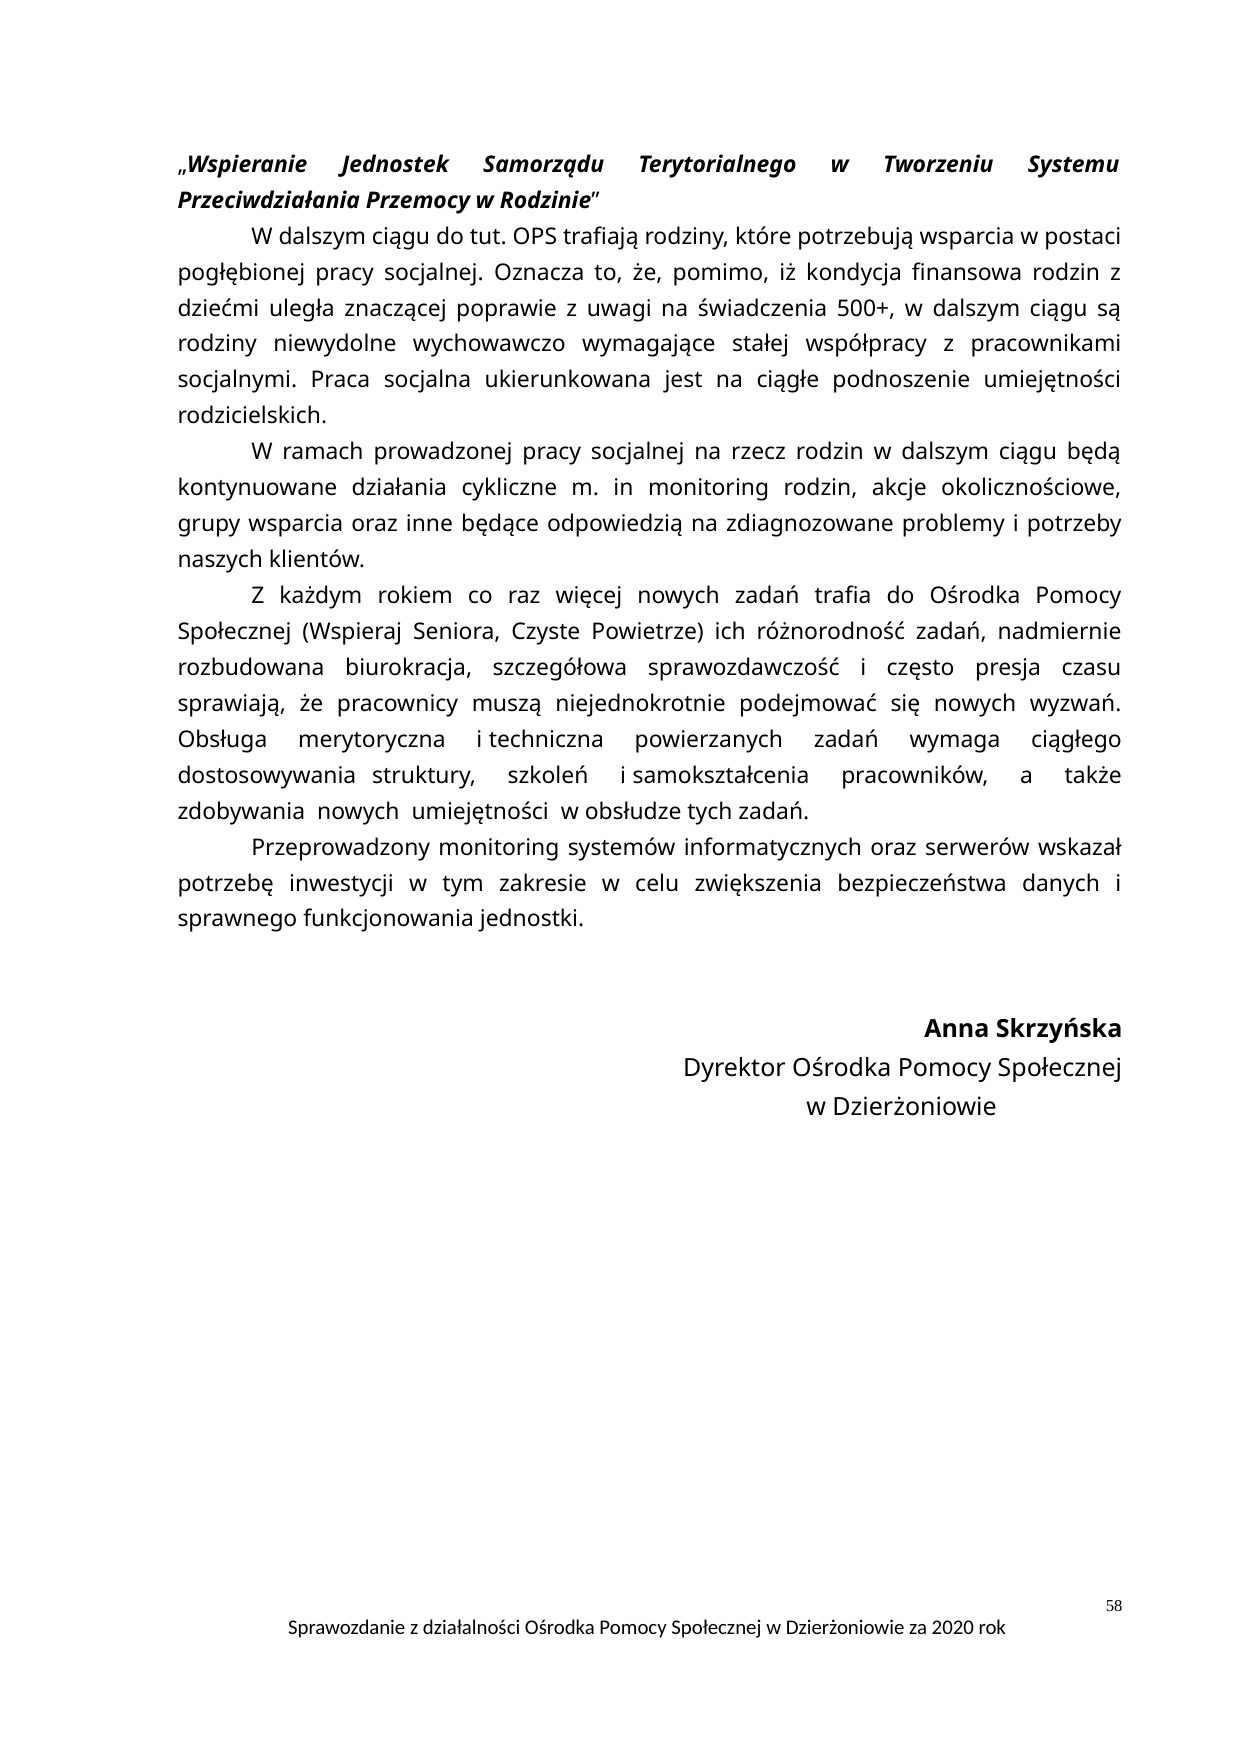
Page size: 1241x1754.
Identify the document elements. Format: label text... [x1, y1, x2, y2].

text W dalszym ciągu do tut. OPS trafiają rodziny, które potrzebują wsparcia w postaci pogłębionej pracy socjalnej. Oznacza to, że, pomimo, iż kondycja finansowa rodzin z dziećmi uległa znaczącej poprawie z uwagi na świadczenia 500+, w dalszym ciągu są rodziny niewydolne wychowawczo wymagające stałej współpracy z pracownikami socjalnymi. Praca socjalna ukierunkowana jest na ciągłe podnoszenie umiejętności rodzicielskich. [177, 219, 1122, 431]
text w Dzierżoniowie [177, 1088, 1122, 1123]
text „Wspieranie Jednostek Samorządu Terytorialnego w Tworzeniu Systemu Przeciwdziałania Przemocy w Rodzinie” [177, 148, 1122, 215]
text Z każdym rokiem co raz więcej nowych zadań trafia do Ośrodka Pomocy Społecznej (Wspieraj Seniora, Czyste Powietrze) ich różnorodność zadań, nadmiernie rozbudowana biurokracja, szczegółowa sprawozdawczość i często presja czasu sprawiają, że pracownicy muszą niejednokrotnie podejmować się nowych wyzwań. Obsługa merytoryczna i techniczna powierzanych zadań wymaga ciągłego dostosowywania struktury, szkoleń i samokształcenia pracowników, a także zdobywania nowych umiejętności w obsłudze tych zadań. [177, 579, 1122, 826]
text Dyrektor Ośrodka Pomocy Społecznej [177, 1049, 1122, 1083]
text W ramach prowadzonej pracy socjalnej na rzecz rodzin w dalszym ciągu będą kontynuowane działania cykliczne m. in monitoring rodzin, akcje okolicznościowe, grupy wsparcia oraz inne będące odpowiedzią na zdiagnozowane problemy i potrzeby naszych klientów. [177, 435, 1122, 574]
text Anna Skrzyńska [177, 1010, 1122, 1044]
text Przeprowadzony monitoring systemów informatycznych oraz serwerów wskazał potrzebę inwestycji w tym zakresie w celu zwiększenia bezpieczeństwa danych i sprawnego funkcjonowania jednostki. [177, 831, 1122, 934]
